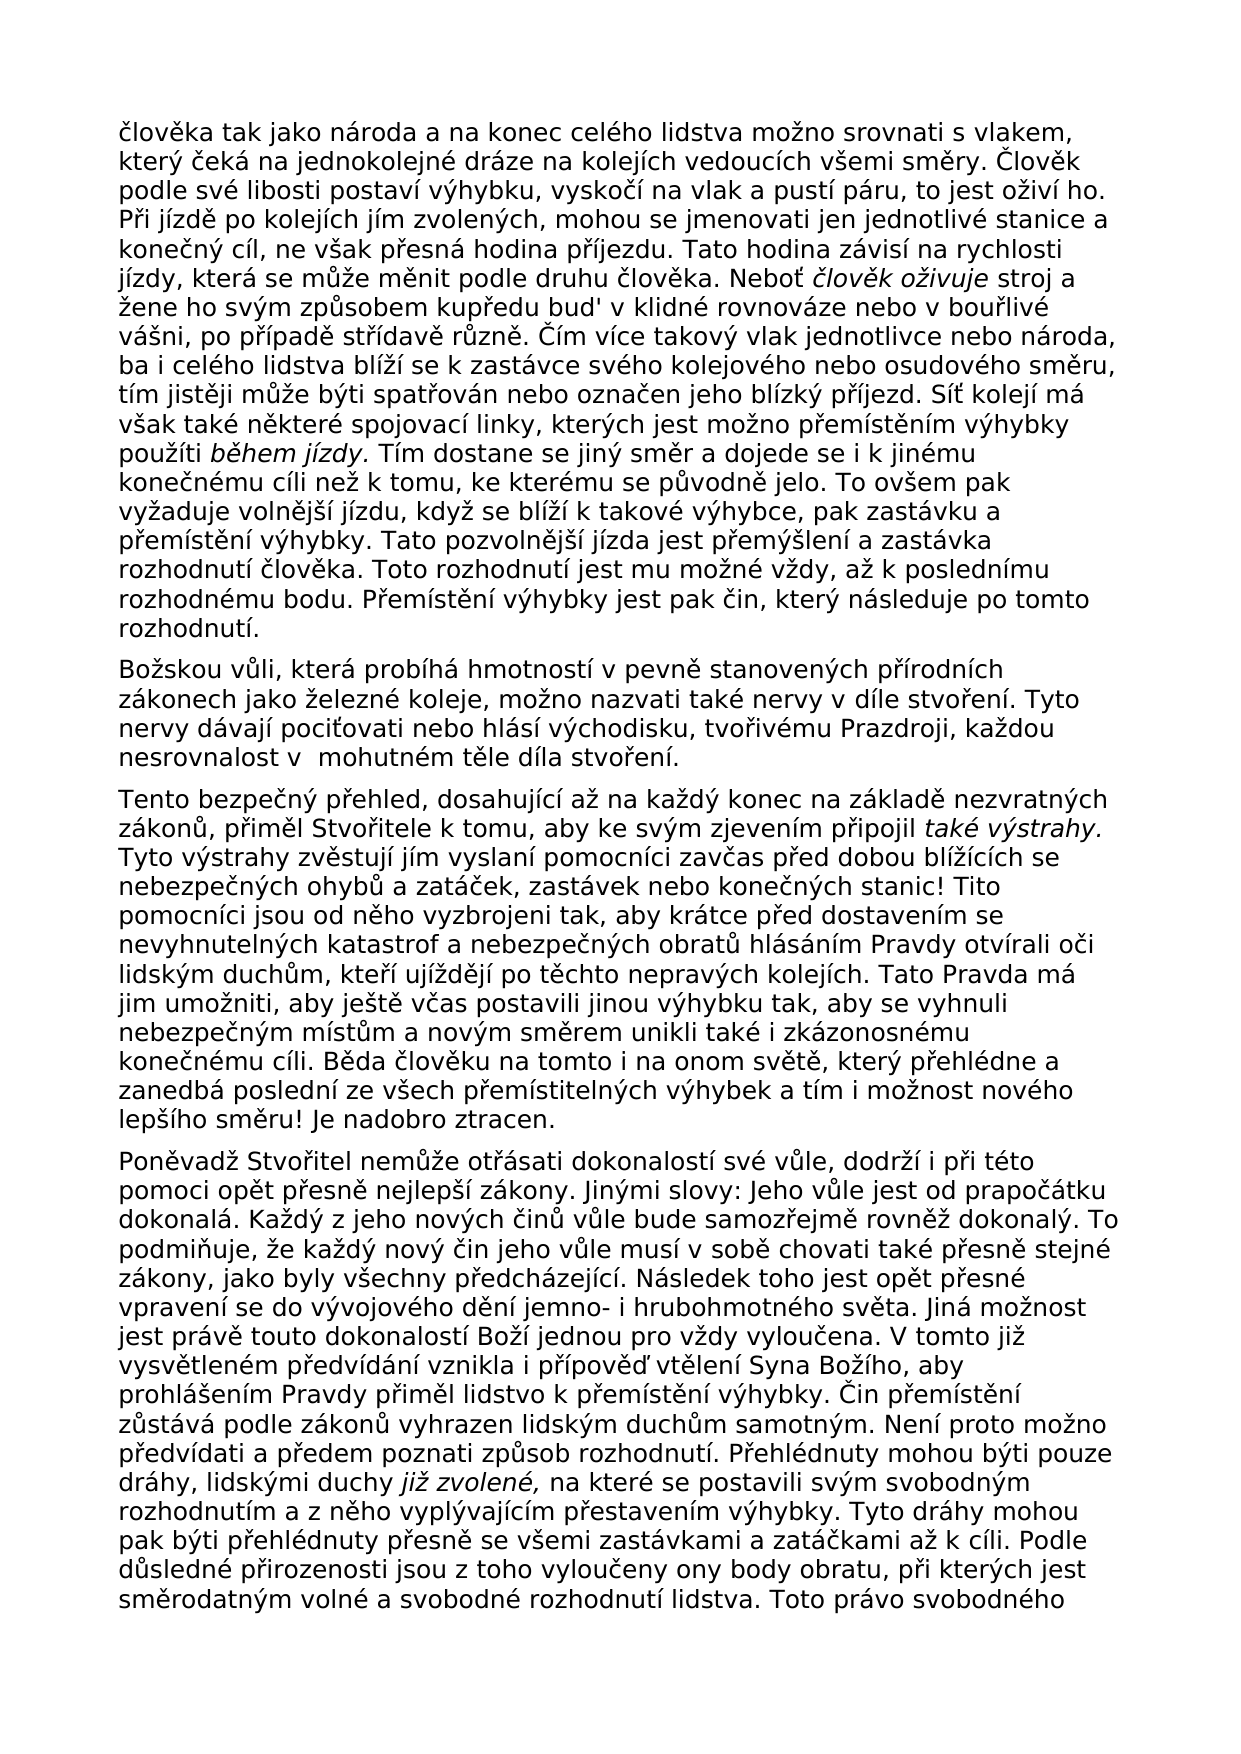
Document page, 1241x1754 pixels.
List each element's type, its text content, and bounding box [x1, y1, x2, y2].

text člověka tak jako národa a na konec celého lidstva možno srovnati s vlakem, který čeká na jednokolejné dráze na kolejích vedoucích všemi směry. Člověk podle své libosti postaví výhybku, vyskočí na vlak a pustí páru, to jest oživí ho. Při jízdě po kolejích jím zvolených, mohou se jmenovati jen jednotlivé stanice a konečný cíl, ne však přesná hodina příjezdu. Tato hodina závisí na rychlosti jízdy, která se může měnit podle druhu člověka. Neboť člověk oživuje stroj a žene ho svým způsobem kupředu bud' v klidné rovnováze nebo v bouřlivé vášni, po případě střídavě různě. Čím více takový vlak jednotlivce nebo národa, ba i celého lidstva blíží se k zastávce svého kolejového nebo osudového směru, tím jistěji může býti spatřován nebo označen jeho blízký příjezd. Síť kolejí má však také některé spojovací linky, kterých jest možno přemístěním výhybky použíti během jízdy. Tím dostane se jiný směr a dojede se i k jinému konečnému cíli než k tomu, ke kterému se původně jelo. To ovšem pak vyžaduje volnější jízdu, když se blíží k takové výhybce, pak zastávku a přemístění výhybky. Tato pozvolnější jízda jest přemýšlení a zastávka rozhodnutí člověka. Toto rozhodnutí jest mu možné vždy, až k poslednímu rozhodnému bodu. Přemístění výhybky jest pak čin, který následuje po tomto rozhodnutí. [118, 118, 1122, 643]
text Božskou vůli, která probíhá hmotností v pevně stanovených přírodních zákonech jako železné koleje, možno nazvati také nervy v díle stvoření. Tyto nervy dávají pociťovati nebo hlásí východisku, tvořivému Prazdroji, každou nesrovnalost v mohutném těle díla stvoření. [118, 656, 1122, 772]
text Poněvadž Stvořitel nemůže otřásati dokonalostí své vůle, dodrží i při této pomoci opět přesně nejlepší zákony. Jinými slovy: Jeho vůle jest od prapočátku dokonalá. Každý z jeho nových činů vůle bude samozřejmě rovněž dokonalý. To podmiňuje, že každý nový čin jeho vůle musí v sobě chovati také přesně stejné zákony, jako byly všechny předcházející. Následek toho jest opět přesné vpravení se do vývojového dění jemno- i hrubohmotného světa. Jiná možnost jest právě touto dokonalostí Boží jednou pro vždy vyloučena. V tomto již vysvětleném předvídání vznikla i přípověď vtělení Syna Božího, aby prohlášením Pravdy přiměl lidstvo k přemístění výhybky. Čin přemístění zůstává podle zákonů vyhrazen lidským duchům samotným. Není proto možno předvídati a předem poznati způsob rozhodnutí. Přehlédnuty mohou býti pouze dráhy, lidskými duchy již zvolené, na které se postavili svým svobodným rozhodnutím a z něho vyplývajícím přestavením výhybky. Tyto dráhy mohou pak býti přehlédnuty přesně se všemi zastávkami a zatáčkami až k cíli. Podle důsledné přirozenosti jsou z toho vyloučeny ony body obratu, při kterých jest směrodatným volné a svobodné rozhodnutí lidstva. Toto právo svobodného [118, 1147, 1122, 1614]
text Tento bezpečný přehled, dosahující až na každý konec na základě nezvratných zákonů, přiměl Stvořitele k tomu, aby ke svým zjevením připojil také výstrahy. Tyto výstrahy zvěstují jím vyslaní pomocníci zavčas před dobou blížících se nebezpečných ohybů a zatáček, zastávek nebo konečných stanic! Tito pomocníci jsou od něho vyzbrojeni tak, aby krátce před dostavením se nevyhnutelných katastrof a nebezpečných obratů hlásáním Pravdy otvírali oči lidským duchům, kteří ujíždějí po těchto nepravých kolejích. Tato Pravda má jim umožniti, aby ještě včas postavili jinou výhybku tak, aby se vyhnuli nebezpečným místům a novým směrem unikli také i zkázonosnému konečnému cíli. Běda člověku na tomto i na onom světě, který přehlédne a zanedbá poslední ze všech přemístitelných výhybek a tím i možnost nového lepšího směru! Je nadobro ztracen. [118, 785, 1122, 1135]
